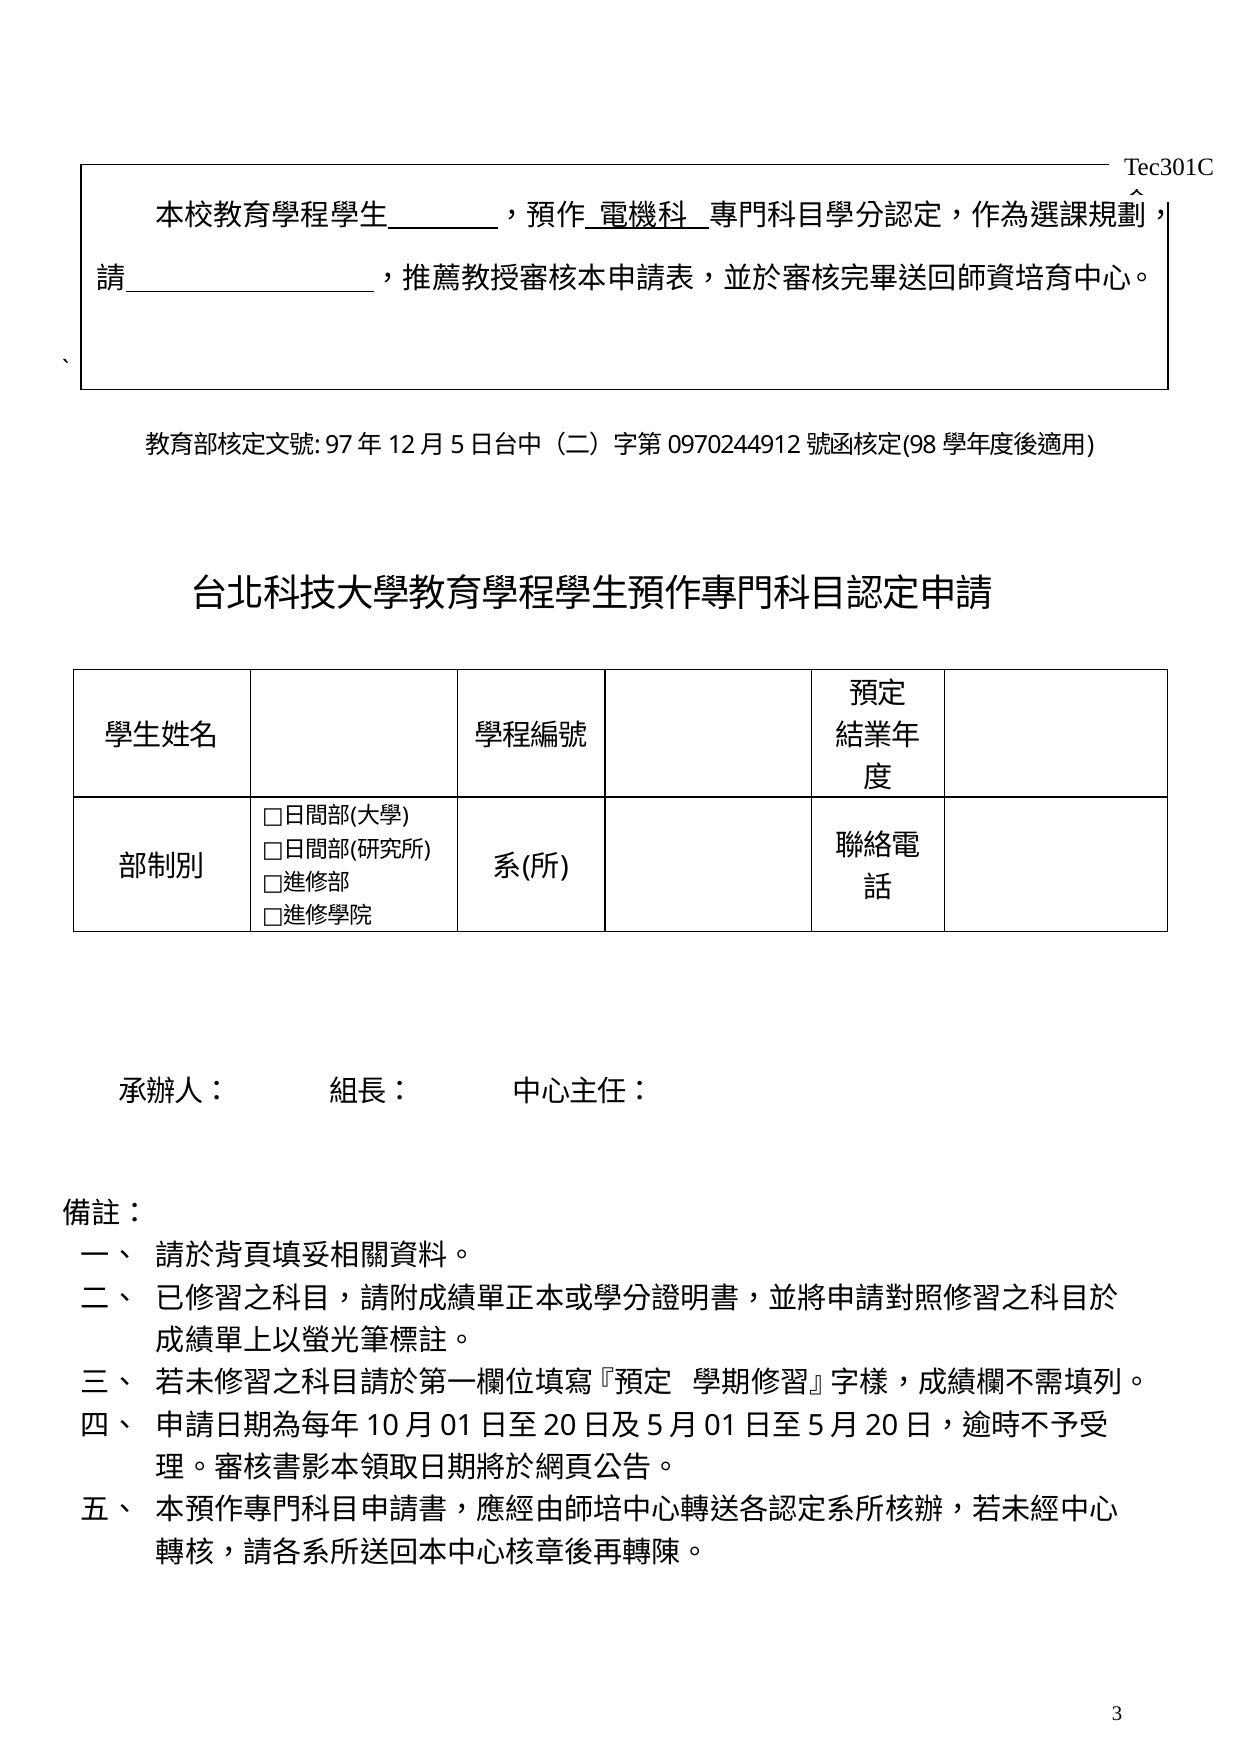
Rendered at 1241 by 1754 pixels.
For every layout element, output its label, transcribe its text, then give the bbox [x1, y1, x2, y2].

text 本校教育學程學生 ，預作 電機科 專門科目學分認定，作為選課規劃，請 ，推薦教授審核本申請表，並於審核完畢送回師資培育中心。 [96, 192, 1152, 297]
table_cell [945, 798, 1167, 931]
text 承辦人： 組長： 中心主任： [118, 1068, 1122, 1110]
list 本預作專門科目申請書，應經由師培中心轉送各認定系所核辦，若未經中心轉核，請各系所送回本中心核章後再轉陳。 [81, 1486, 1122, 1570]
table_header [606, 670, 811, 796]
table_cell 聯絡電話 [812, 798, 944, 931]
text 備註： [62, 1190, 1122, 1232]
text Tec301C金 [1124, 153, 1225, 194]
list 若未修習之科目請於第一欄位填寫『預定 學期修習』字樣，成績欄不需填列。 [81, 1359, 1122, 1401]
table_cell □日間部(大學) □日間部(研究所) □進修部 □進修學院 [251, 798, 457, 931]
text 台北科技大學教育學程學生預作專門科目認定申請 [62, 563, 1122, 617]
list 申請日期為每年10月01日至20日及5月01日至5月20日，逾時不予受理。審核書影本領取日期將於網頁公告。 [81, 1401, 1122, 1486]
table_header 預定 結業年度 [812, 670, 944, 796]
text ` [62, 352, 80, 386]
text 教育部核定文號: 97年12月5日台中（二）字第0970244912號函核定(98學年度後適用) [118, 423, 1122, 461]
table_header 學程編號 [458, 670, 604, 796]
table_cell 部制別 [74, 798, 250, 931]
table_cell [606, 798, 811, 931]
list 請於背頁填妥相關資料。 [81, 1232, 1122, 1274]
table_cell 系(所) [458, 798, 604, 931]
table_header 學生姓名 [74, 670, 250, 796]
list 已修習之科目，請附成績單正本或學分證明書，並將申請對照修習之科目於成績單上以螢光筆標註。 [81, 1274, 1122, 1359]
table_header [251, 670, 457, 796]
table_header [945, 670, 1167, 796]
